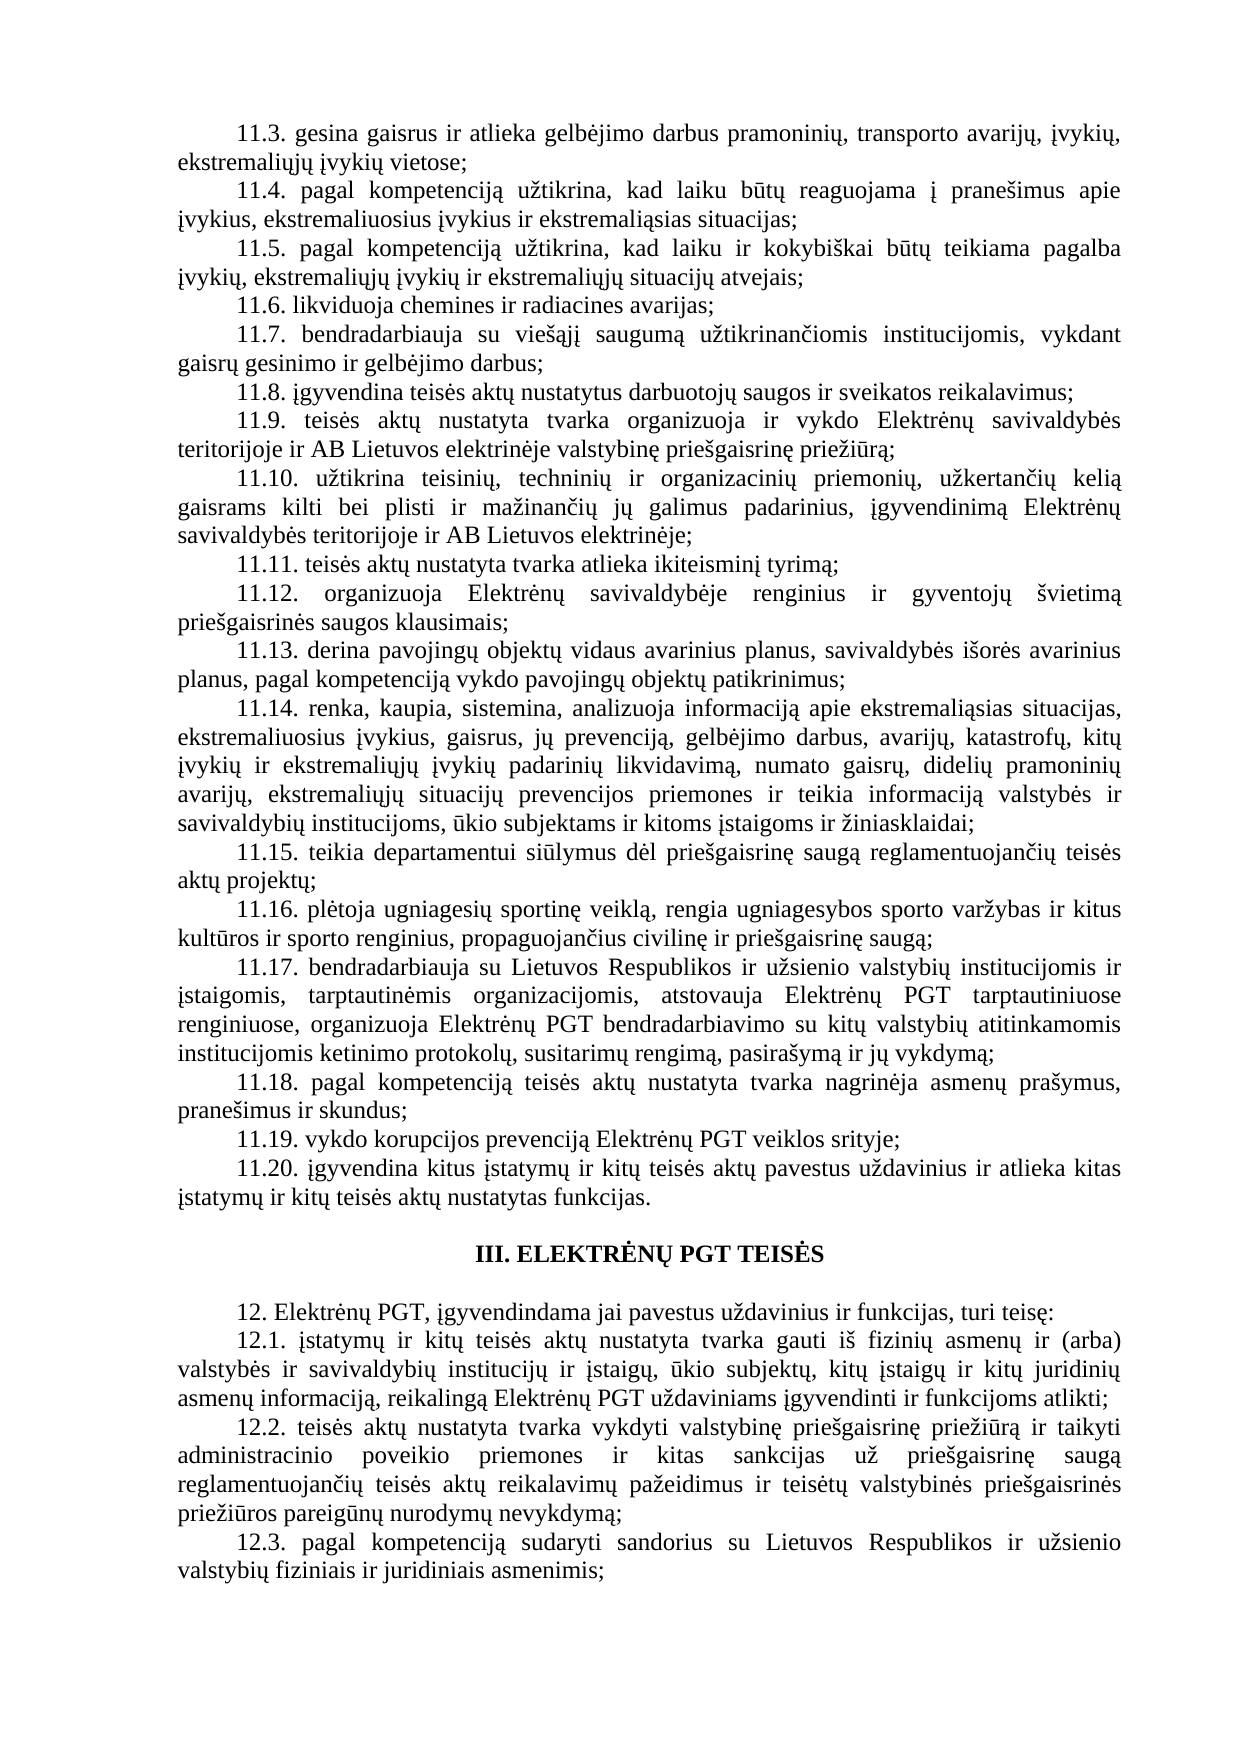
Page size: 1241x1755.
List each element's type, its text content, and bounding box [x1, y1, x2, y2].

text 11.8. įgyvendina teisės aktų nustatytus darbuotojų saugos ir sveikatos reikalavimus; [177, 377, 1122, 406]
text 11.9. teisės aktų nustatyta tvarka organizuoja ir vykdo Elektrėnų savivaldybės teritorijoje ir AB Lietuvos elektrinėje valstybinę priešgaisrinę priežiūrą; [177, 406, 1122, 463]
text 11.15. teikia departamentui siūlymus dėl priešgaisrinę saugą reglamentuojančių teisės aktų projektų; [177, 837, 1122, 894]
text 11.17. bendradarbiauja su Lietuvos Respublikos ir užsienio valstybių institucijomis ir įstaigomis, tarptautinėmis organizacijomis, atstovauja Elektrėnų PGT tarptautiniuose renginiuose, organizuoja Elektrėnų PGT bendradarbiavimo su kitų valstybių atitinkamomis institucijomis ketinimo protokolų, susitarimų rengimą, pasirašymą ir jų vykdymą; [177, 952, 1122, 1067]
text 11.14. renka, kaupia, sistemina, analizuoja informaciją apie ekstremaliąsias situacijas, ekstremaliuosius įvykius, gaisrus, jų prevenciją, gelbėjimo darbus, avarijų, katastrofų, kitų įvykių ir ekstremaliųjų įvykių padarinių likvidavimą, numato gaisrų, didelių pramoninių avarijų, ekstremaliųjų situacijų prevencijos priemones ir teikia informaciją valstybės ir savivaldybių institucijoms, ūkio subjektams ir kitoms įstaigoms ir žiniasklaidai; [177, 693, 1122, 837]
text 11.10. užtikrina teisinių, techninių ir organizacinių priemonių, užkertančių kelią gaisrams kilti bei plisti ir mažinančių jų galimus padarinius, įgyvendinimą Elektrėnų savivaldybės teritorijoje ir AB Lietuvos elektrinėje; [177, 463, 1122, 549]
text 11.7. bendradarbiauja su viešąjį saugumą užtikrinančiomis institucijomis, vykdant gaisrų gesinimo ir gelbėjimo darbus; [177, 319, 1122, 377]
text 12. Elektrėnų PGT, įgyvendindama jai pavestus uždavinius ir funkcijas, turi teisę: [177, 1297, 1122, 1326]
text 12.2. teisės aktų nustatyta tvarka vykdyti valstybinę priešgaisrinę priežiūrą ir taikyti administracinio poveikio priemones ir kitas sankcijas už priešgaisrinę saugą reglamentuojančių teisės aktų reikalavimų pažeidimus ir teisėtų valstybinės priešgaisrinės priežiūros pareigūnų nurodymų nevykdymą; [177, 1412, 1122, 1527]
text 11.13. derina pavojingų objektų vidaus avarinius planus, savivaldybės išorės avarinius planus, pagal kompetenciją vykdo pavojingų objektų patikrinimus; [177, 636, 1122, 693]
text 11.18. pagal kompetenciją teisės aktų nustatyta tvarka nagrinėja asmenų prašymus, pranešimus ir skundus; [177, 1067, 1122, 1124]
text 11.20. įgyvendina kitus įstatymų ir kitų teisės aktų pavestus uždavinius ir atlieka kitas įstatymų ir kitų teisės aktų nustatytas funkcijas. [177, 1153, 1122, 1211]
text 11.19. vykdo korupcijos prevenciją Elektrėnų PGT veiklos srityje; [177, 1124, 1122, 1153]
text 11.5. pagal kompetenciją užtikrina, kad laiku ir kokybiškai būtų teikiama pagalba įvykių, ekstremaliųjų įvykių ir ekstremaliųjų situacijų atvejais; [177, 233, 1122, 291]
text 11.6. likviduoja chemines ir radiacines avarijas; [177, 291, 1122, 319]
text 11.16. plėtoja ugniagesių sportinę veiklą, rengia ugniagesybos sporto varžybas ir kitus kultūros ir sporto renginius, propaguojančius civilinę ir priešgaisrinę saugą; [177, 894, 1122, 952]
text 12.3. pagal kompetenciją sudaryti sandorius su Lietuvos Respublikos ir užsienio valstybių fiziniais ir juridiniais asmenimis; [177, 1527, 1122, 1584]
text III. elektrėnų PGt TEISĖS [177, 1239, 1122, 1268]
text 11.3. gesina gaisrus ir atlieka gelbėjimo darbus pramoninių, transporto avarijų, įvykių, ekstremaliųjų įvykių vietose; [177, 118, 1122, 176]
text 11.4. pagal kompetenciją užtikrina, kad laiku būtų reaguojama į pranešimus apie įvykius, ekstremaliuosius įvykius ir ekstremaliąsias situacijas; [177, 176, 1122, 233]
text 11.12. organizuoja Elektrėnų savivaldybėje renginius ir gyventojų švietimą priešgaisrinės saugos klausimais; [177, 578, 1122, 636]
text 12.1. įstatymų ir kitų teisės aktų nustatyta tvarka gauti iš fizinių asmenų ir (arba) valstybės ir savivaldybių institucijų ir įstaigų, ūkio subjektų, kitų įstaigų ir kitų juridinių asmenų informaciją, reikalingą Elektrėnų PGT uždaviniams įgyvendinti ir funkcijoms atlikti; [177, 1326, 1122, 1412]
text 11.11. teisės aktų nustatyta tvarka atlieka ikiteisminį tyrimą; [177, 549, 1122, 578]
